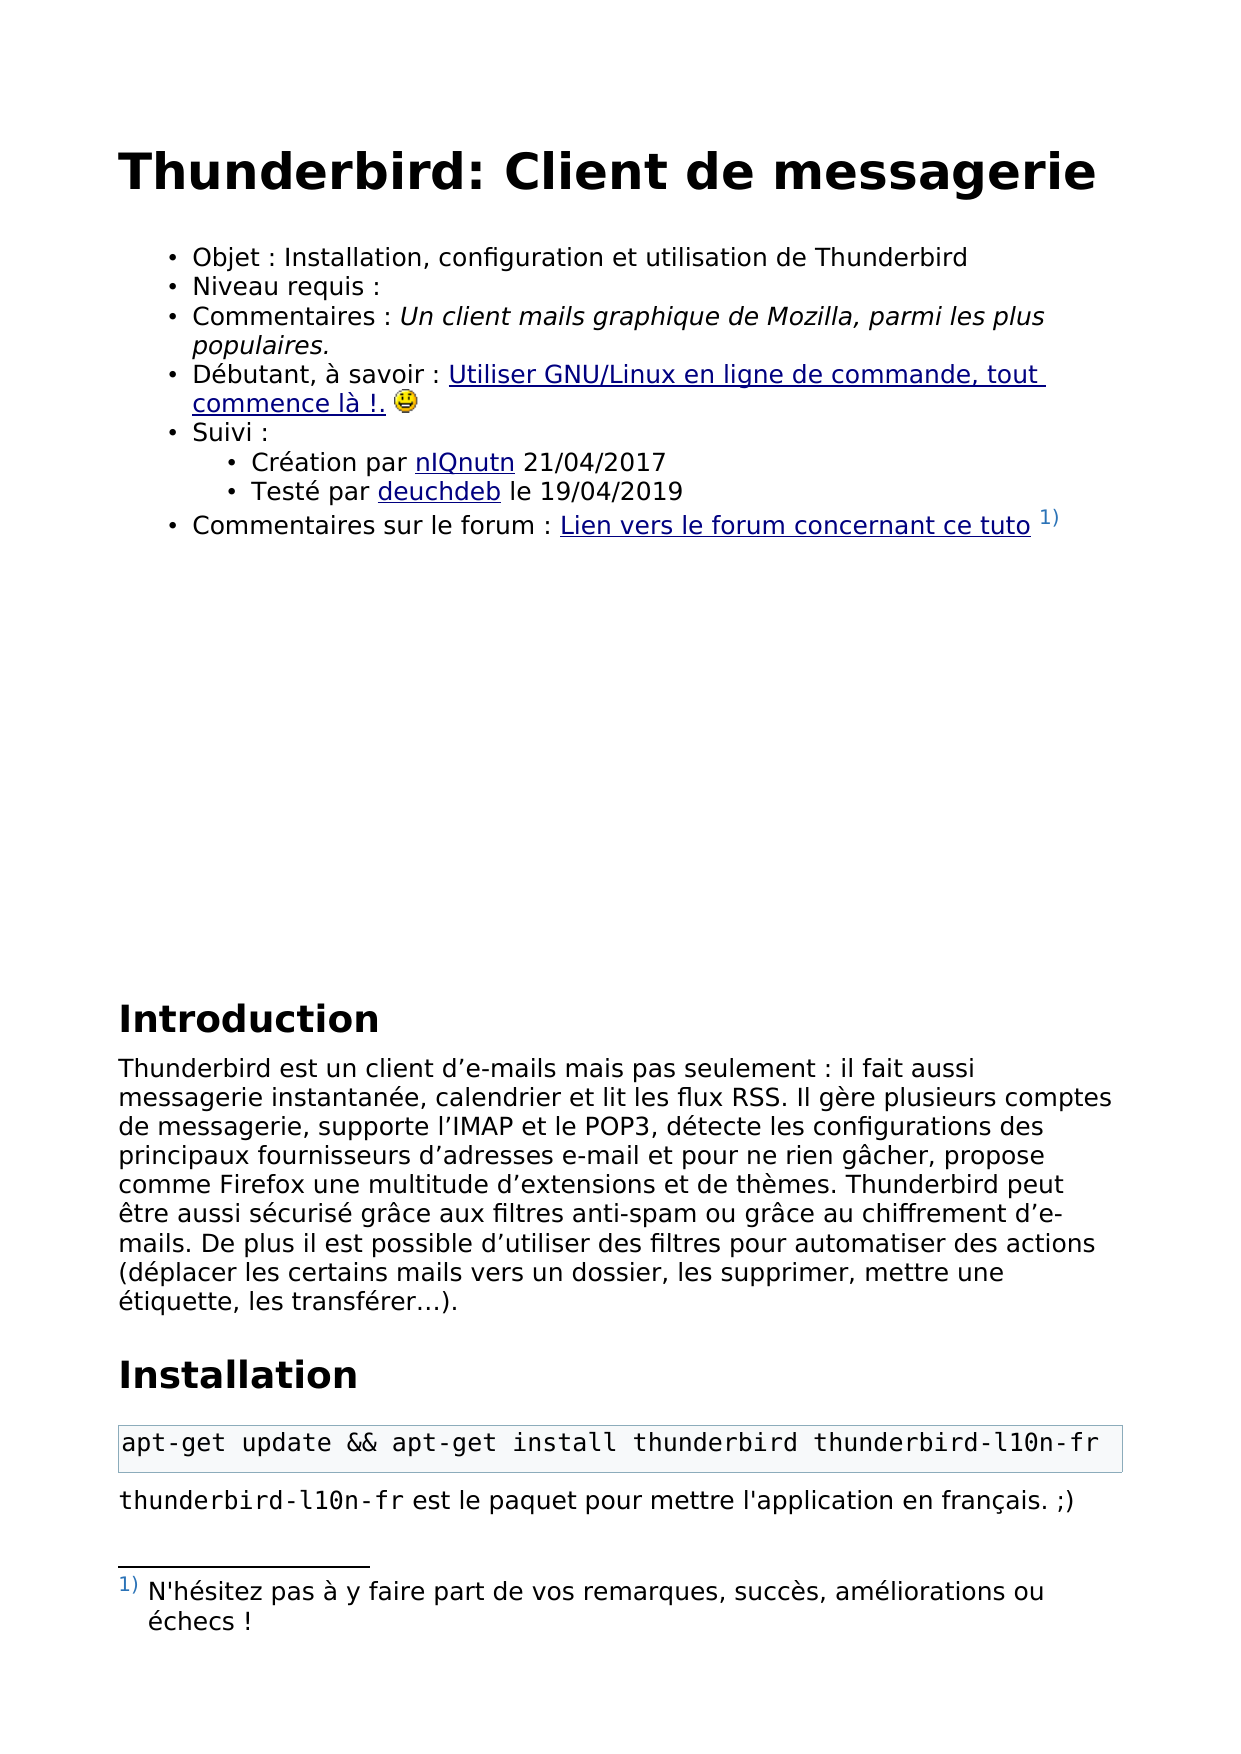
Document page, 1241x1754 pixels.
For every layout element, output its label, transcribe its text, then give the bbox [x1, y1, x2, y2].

subtitle Installation [118, 1354, 1122, 1397]
list Niveau requis : [177, 272, 1122, 302]
list Testé par deuchdeb le 19/04/2019 [236, 477, 1122, 506]
table_header apt-get update && apt-get install thunderbird thunderbird-l10n-fr [119, 1426, 1122, 1472]
list Débutant, à savoir : Utiliser GNU/Linux en ligne de commande, tout commence là !. [177, 360, 1122, 418]
list Création par nIQnutn 21/04/2017 [236, 448, 1122, 477]
text thunderbird-l10n-fr est le paquet pour mettre l'application en français. ;) [118, 1487, 1122, 1516]
list Objet : Installation, configuration et utilisation de Thunderbird [177, 243, 1122, 272]
list Suivi : [177, 418, 1122, 448]
list N'hésitez pas à y faire part de vos remarques, succès, améliorations ou échecs ! [118, 1573, 1122, 1636]
subtitle Introduction [118, 998, 1122, 1041]
list Commentaires sur le forum : Lien vers le forum concernant ce tuto [177, 506, 1122, 540]
picture [394, 389, 418, 413]
list Commentaires : Un client mails graphique de Mozilla, parmi les plus populaires. [177, 302, 1122, 360]
subtitle Thunderbird: Client de messagerie [118, 143, 1122, 201]
text Thunderbird est un client d’e-mails mais pas seulement : il fait aussi messagerie instantanée, calendrier et lit les flux RSS. Il gère plusieurs comptes de messagerie, supporte l’IMAP et le POP3, détecte les configurations des principaux fournisseurs d’adresses e-mail et pour ne rien gâcher, propose comme Firefox une multitude d’extensions et de thèmes. Thunderbird peut être aussi sécurisé grâce aux filtres anti-spam ou grâce au chiffrement d’e-mails. De plus il est possible d’utiliser des filtres pour automatiser des actions (déplacer les certains mails vers un dossier, les supprimer, mettre une étiquette, les transférer…). [118, 1054, 1122, 1316]
